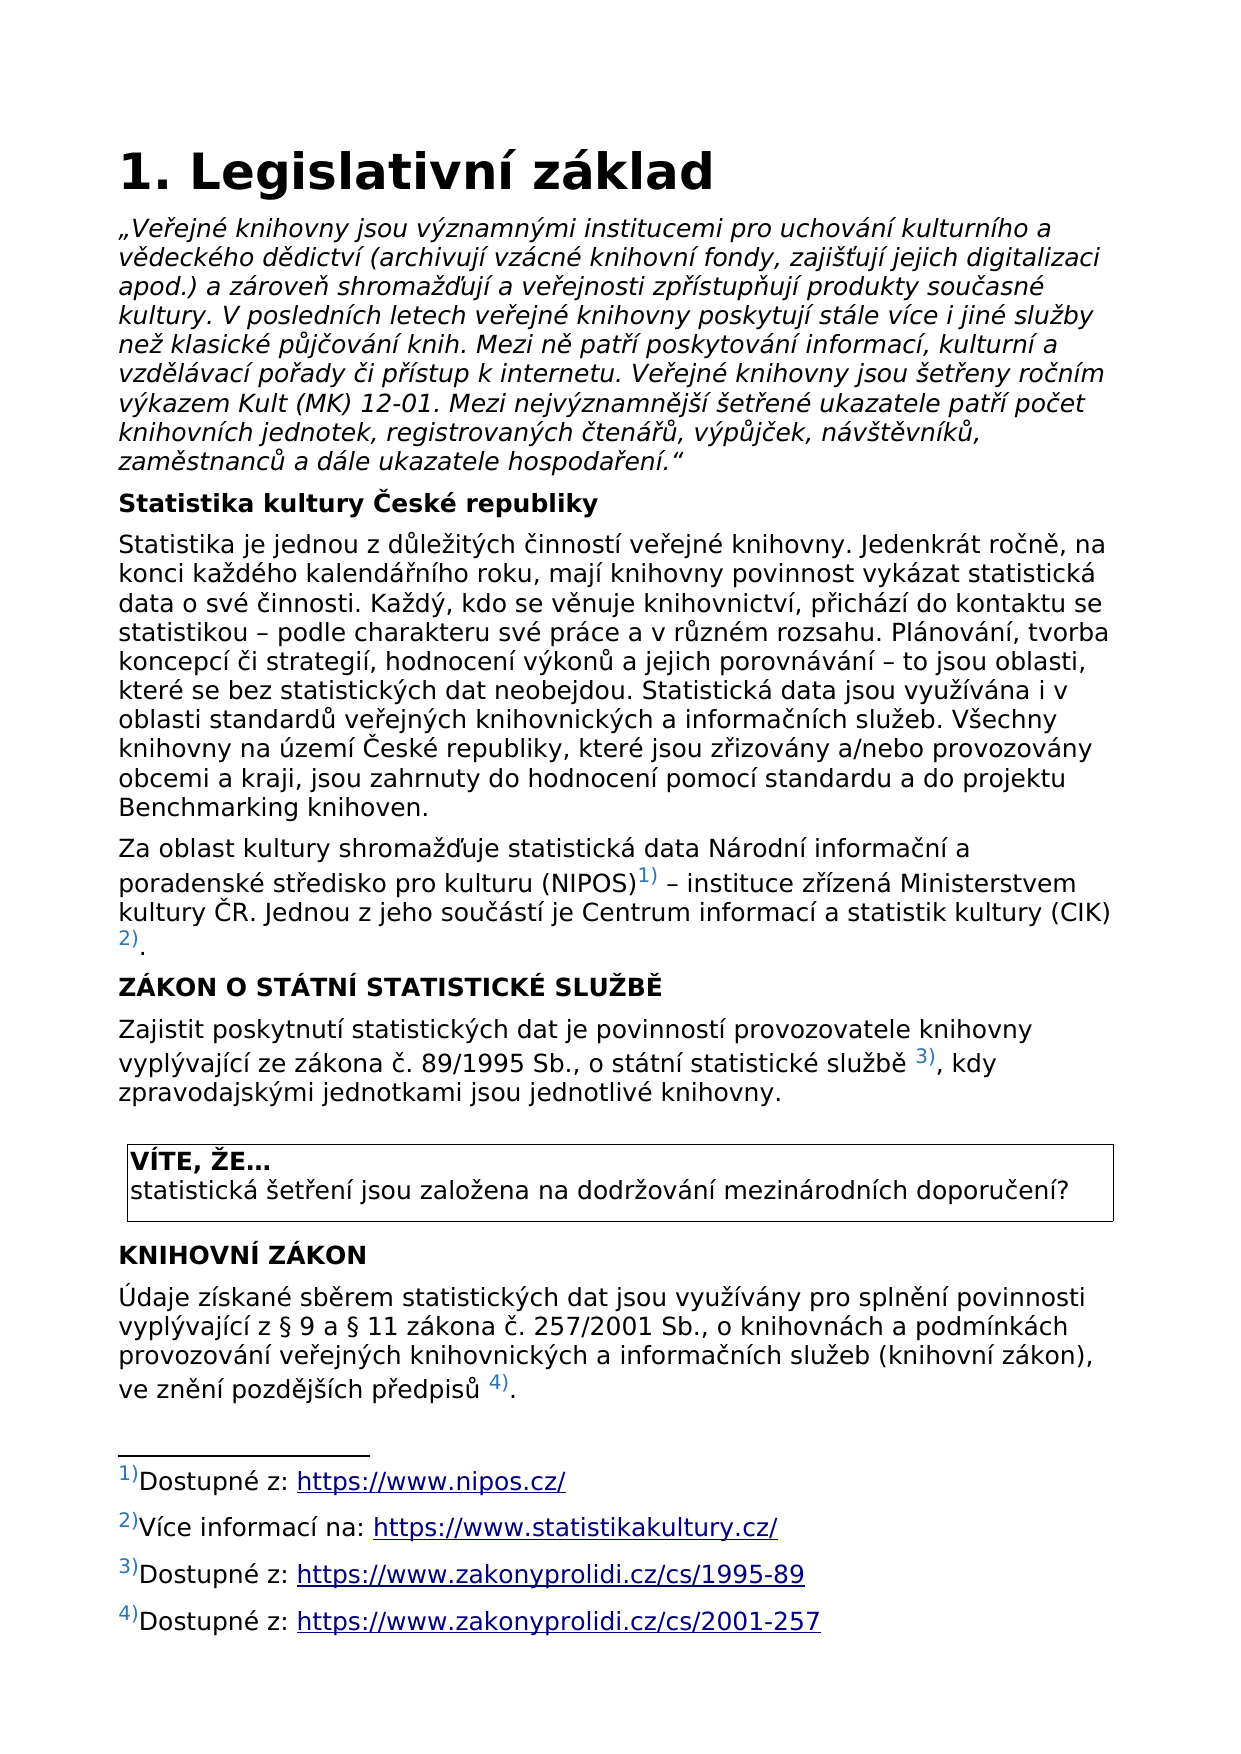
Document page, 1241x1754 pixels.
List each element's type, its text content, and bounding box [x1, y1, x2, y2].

text Dostupné z: https://www.zakonyprolidi.cz/cs/2001-257 [118, 1602, 1122, 1636]
text Statistika je jednou z důležitých činností veřejné knihovny. Jedenkrát ročně, na konci každého kalendářního roku, mají knihovny povinnost vykázat statistická data o své činnosti. Každý, kdo se věnuje knihovnictví, přichází do kontaktu se statistikou – podle charakteru své práce a v různém rozsahu. Plánování, tvorba koncepcí či strategií, hodnocení výkonů a jejich porovnávání – to jsou oblasti, které se bez statistických dat neobejdou. Statistická data jsou využívána i v oblasti standardů veřejných knihovnických a informačních služeb. Všechny knihovny na území České republiky, které jsou zřizovány a/nebo provozovány obcemi a kraji, jsou zahrnuty do hodnocení pomocí standardu a do projektu Benchmarking knihoven. [118, 531, 1122, 822]
text Zajistit poskytnutí statistických dat je povinností provozovatele knihovny vyplývající ze zákona č. 89/1995 Sb., o státní statistické službě , kdy zpravodajskými jednotkami jsou jednotlivé knihovny. [118, 1015, 1122, 1108]
text Více informací na: https://www.statistikakultury.cz/ [118, 1509, 1122, 1543]
text Dostupné z: https://www.nipos.cz/ [118, 1462, 1122, 1496]
text KNIHOVNÍ ZÁKON [118, 1120, 1122, 1271]
text Za oblast kultury shromažďuje statistická data Národní informační a poradenské středisko pro kulturu (NIPOS) – instituce zřízená Ministerstvem kultury ČR. Jednou z jeho součástí je Centrum informací a statistik kultury (CIK) . [118, 835, 1122, 961]
text Dostupné z: https://www.zakonyprolidi.cz/cs/1995-89 [118, 1555, 1122, 1589]
subtitle 1. Legislativní základ [118, 143, 1122, 201]
text Údaje získané sběrem statistických dat jsou využívány pro splnění povinnosti vyplývající z § 9 a § 11 zákona č. 257/2001 Sb., o knihovnách a podmínkách provozování veřejných knihovnických a informačních služeb (knihovní zákon), ve znění pozdějších předpisů . [118, 1283, 1122, 1405]
table_header VÍTE, ŽE… statistická šetření jsou založena na dodržování mezinárodních doporučení? [128, 1145, 1113, 1221]
text „Veřejné knihovny jsou významnými institucemi pro uchování kulturního a vědeckého dědictví (archivují vzácné knihovní fondy, zajišťují jejich digitalizaci apod.) a zároveň shromažďují a veřejnosti zpřístupňují produkty současné kultury. V posledních letech veřejné knihovny poskytují stále více i jiné služby než klasické půjčování knih. Mezi ně patří poskytování informací, kulturní a vzdělávací pořady či přístup k internetu. Veřejné knihovny jsou šetřeny ročním výkazem Kult (MK) 12-01. Mezi nejvýznamnější šetřené ukazatele patří počet knihovních jednotek, registrovaných čtenářů, výpůjček, návštěvníků, zaměstnanců a dále ukazatele hospodaření.“ [118, 214, 1122, 476]
text Statistika kultury České republiky [118, 489, 1122, 518]
text ZÁKON O STÁTNÍ STATISTICKÉ SLUŽBĚ [118, 974, 1122, 1003]
